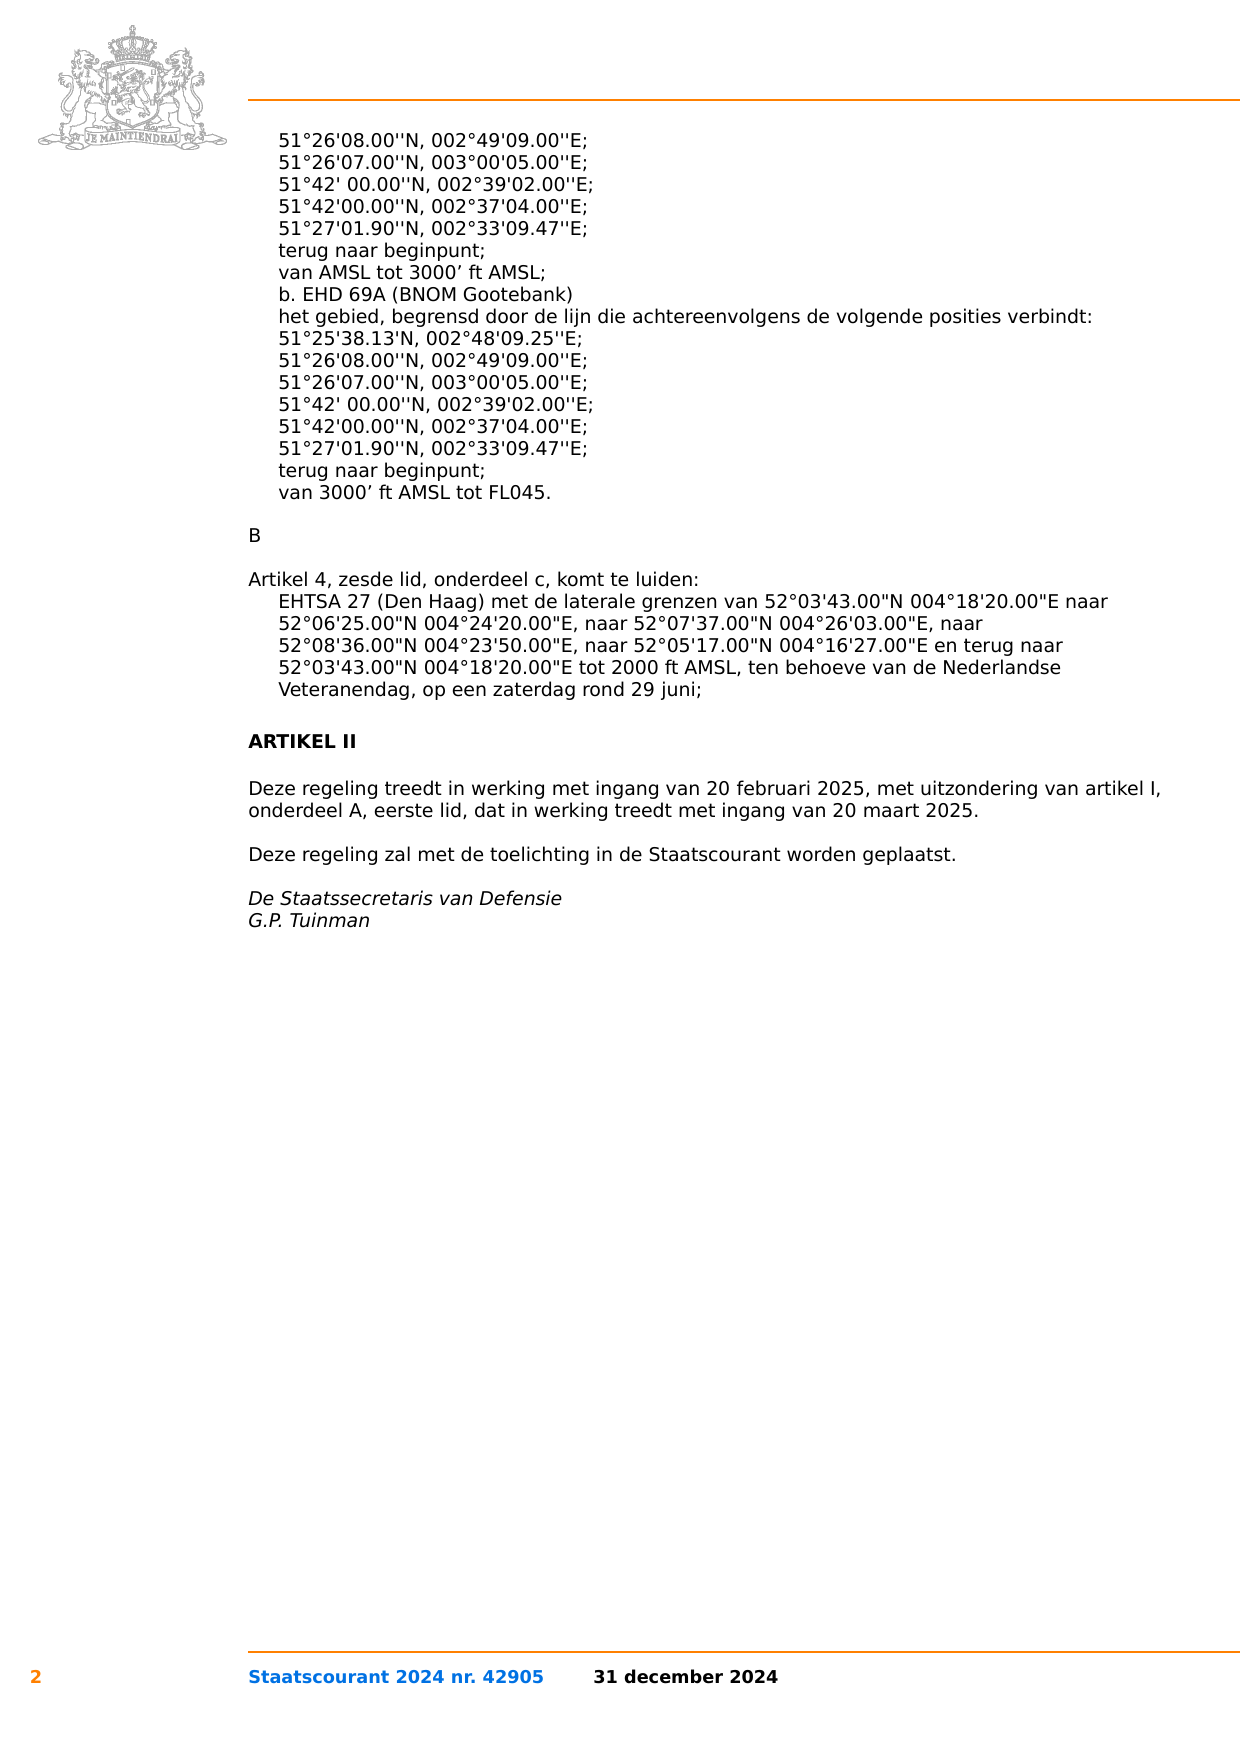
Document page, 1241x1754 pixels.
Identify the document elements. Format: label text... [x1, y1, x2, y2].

text EHTSA 27 (Den Haag) met de laterale grenzen van 52°03'43.00"N 004°18'20.00"E naar 52°06'25.00"N 004°24'20.00"E, naar 52°07'37.00"N 004°26'03.00"E, naar 52°08'36.00"N 004°23'50.00"E, naar 52°05'17.00"N 004°16'27.00"E en terug naar 52°03'43.00"N 004°18'20.00"E tot 2000 ft AMSL, ten behoeve van de Nederlandse Veteranendag, op een zaterdag rond 29 juni; [278, 591, 1163, 701]
text van AMSL tot 3000’ ft AMSL; [278, 262, 1163, 284]
text het gebied, begrensd door de lijn die achtereenvolgens de volgende posities verbindt: [278, 306, 1163, 328]
picture [38, 25, 227, 150]
text 51°42' 00.00''N, 002°39'02.00''E; [278, 394, 1163, 416]
text 51°42' 00.00''N, 002°39'02.00''E; [278, 174, 1163, 196]
text van 3000’ ft AMSL tot FL045. [278, 482, 1163, 503]
text Artikel 4, zesde lid, onderdeel c, komt te luiden: [248, 569, 1163, 591]
text De Staatssecretaris van Defensie G.P. Tuinman [248, 888, 1163, 932]
text 51°26'08.00''N, 002°49'09.00''E; [278, 350, 1163, 372]
text 51°42'00.00''N, 002°37'04.00''E; [278, 416, 1163, 438]
text 51°42'00.00''N, 002°37'04.00''E; [278, 196, 1163, 218]
text 51°26'08.00''N, 002°49'09.00''E; [278, 130, 1163, 152]
text 51°26'07.00''N, 003°00'05.00''E; [278, 152, 1163, 174]
text Deze regeling treedt in werking met ingang van 20 februari 2025, met uitzondering van artikel I, onderdeel A, eerste lid, dat in werking treedt met ingang van 20 maart 2025. [248, 778, 1163, 822]
text 51°25'38.13'N, 002°48'09.25''E; [278, 328, 1163, 350]
text 51°27'01.90''N, 002°33'09.47''E; [278, 218, 1163, 240]
text terug naar beginpunt; [278, 459, 1163, 482]
text B [248, 525, 1163, 547]
text 51°27'01.90''N, 002°33'09.47''E; [278, 438, 1163, 459]
text Deze regeling zal met de toelichting in de Staatscourant worden geplaatst. [248, 844, 1163, 866]
text terug naar beginpunt; [278, 240, 1163, 262]
text b. EHD 69A (BNOM Gootebank) [278, 284, 1163, 306]
text 51°26'07.00''N, 003°00'05.00''E; [278, 372, 1163, 394]
subtitle ARTIKEL II [248, 731, 1163, 753]
